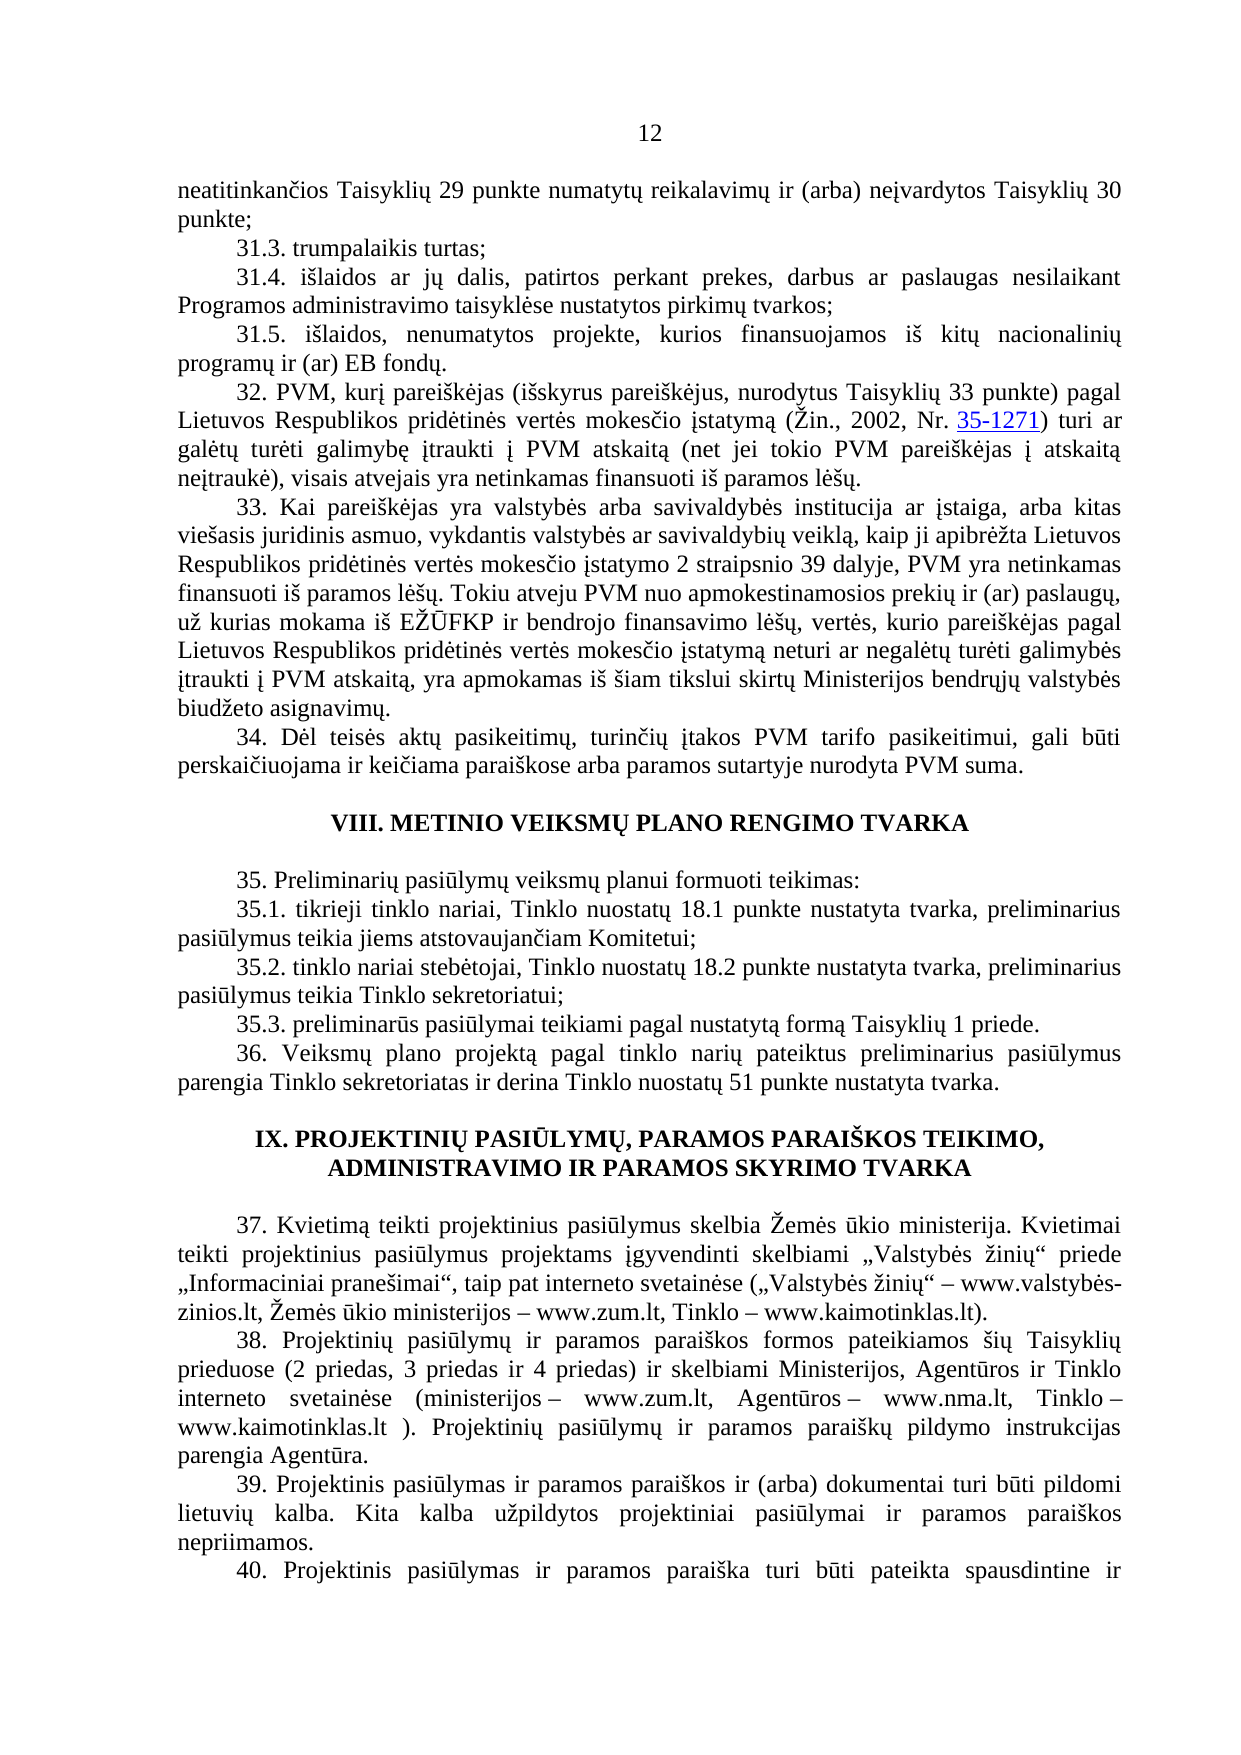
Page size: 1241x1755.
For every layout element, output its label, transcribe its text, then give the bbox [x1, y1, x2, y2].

text 31.3. trumpalaikis turtas; [177, 233, 1122, 262]
text 32. PVM, kurį pareiškėjas (išskyrus pareiškėjus, nurodytus Taisyklių 33 punkte) pagal Lietuvos Respublikos pridėtinės vertės mokesčio įstatymą (Žin., 2002, Nr. 35-1271) turi ar galėtų turėti galimybę įtraukti į PVM atskaitą (net jei tokio PVM pareiškėjas į atskaitą neįtraukė), visais atvejais yra netinkamas finansuoti iš paramos lėšų. [177, 377, 1122, 492]
text 35.2. tinklo nariai stebėtojai, Tinklo nuostatų 18.2 punkte nustatyta tvarka, preliminarius pasiūlymus teikia Tinklo sekretoriatui; [177, 952, 1122, 1009]
text 34. Dėl teisės aktų pasikeitimų, turinčių įtakos PVM tarifo pasikeitimui, gali būti perskaičiuojama ir keičiama paraiškose arba paramos sutartyje nurodyta PVM suma. [177, 722, 1122, 779]
text 35.3. preliminarūs pasiūlymai teikiami pagal nustatytą formą Taisyklių 1 priede. [177, 1009, 1122, 1038]
text 33. Kai pareiškėjas yra valstybės arba savivaldybės institucija ar įstaiga, arba kitas viešasis juridinis asmuo, vykdantis valstybės ar savivaldybių veiklą, kaip ji apibrėžta Lietuvos Respublikos pridėtinės vertės mokesčio įstatymo 2 straipsnio 39 dalyje, PVM yra netinkamas finansuoti iš paramos lėšų. Tokiu atveju PVM nuo apmokestinamosios prekių ir (ar) paslaugų, už kurias mokama iš EŽŪFKP ir bendrojo finansavimo lėšų, vertės, kurio pareiškėjas pagal Lietuvos Respublikos pridėtinės vertės mokesčio įstatymą neturi ar negalėtų turėti galimybės įtraukti į PVM atskaitą, yra apmokamas iš šiam tikslui skirtų Ministerijos bendrųjų valstybės biudžeto asignavimų. [177, 492, 1122, 722]
text 38. Projektinių pasiūlymų ir paramos paraiškos formos pateikiamos šių Taisyklių prieduose (2 priedas, 3 priedas ir 4 priedas) ir skelbiami Ministerijos, Agentūros ir Tinklo interneto svetainėse (ministerijos – www.zum.lt, Agentūros – www.nma.lt, Tinklo – www.kaimotinklas.lt ). Projektinių pasiūlymų ir paramos paraiškų pildymo instrukcijas parengia Agentūra. [177, 1326, 1122, 1469]
text 35. Preliminarių pasiūlymų veiksmų planui formuoti teikimas: [177, 866, 1122, 894]
text 37. Kvietimą teikti projektinius pasiūlymus skelbia Žemės ūkio ministerija. Kvietimai teikti projektinius pasiūlymus projektams įgyvendinti skelbiami „Valstybės žinių“ priede „Informaciniai pranešimai“, taip pat interneto svetainėse („Valstybės žinių“ – www.valstybės-zinios.lt, Žemės ūkio ministerijos – www.zum.lt, Tinklo – www.kaimotinklas.lt). [177, 1211, 1122, 1326]
text neatitinkančios Taisyklių 29 punkte numatytų reikalavimų ir (arba) neįvardytos Taisyklių 30 punkte; [177, 176, 1122, 233]
text 31.4. išlaidos ar jų dalis, patirtos perkant prekes, darbus ar paslaugas nesilaikant Programos administravimo taisyklėse nustatytos pirkimų tvarkos; [177, 262, 1122, 319]
text IX. PROJEKTINIŲ PASIŪLYMŲ, PARAMOS PARAIŠKOS TEIKIMO, ADMINISTRAVIMO IR PARAMOS SKYRIMO TVARKA [177, 1124, 1122, 1182]
text VIII. METINIO VEIKSMŲ PLANO RENGIMO TVARKA [177, 808, 1122, 837]
text 39. Projektinis pasiūlymas ir paramos paraiškos ir (arba) dokumentai turi būti pildomi lietuvių kalba. Kita kalba užpildytos projektiniai pasiūlymai ir paramos paraiškos nepriimamos. [177, 1469, 1122, 1556]
text 31.5. išlaidos, nenumatytos projekte, kurios finansuojamos iš kitų nacionalinių programų ir (ar) EB fondų. [177, 319, 1122, 377]
text 40. Projektinis pasiūlymas ir paramos paraiška turi būti pateikta spausdintine ir [177, 1556, 1122, 1584]
text 36. Veiksmų plano projektą pagal tinklo narių pateiktus preliminarius pasiūlymus parengia Tinklo sekretoriatas ir derina Tinklo nuostatų 51 punkte nustatyta tvarka. [177, 1038, 1122, 1096]
text 35.1. tikrieji tinklo nariai, Tinklo nuostatų 18.1 punkte nustatyta tvarka, preliminarius pasiūlymus teikia jiems atstovaujančiam Komitetui; [177, 894, 1122, 952]
